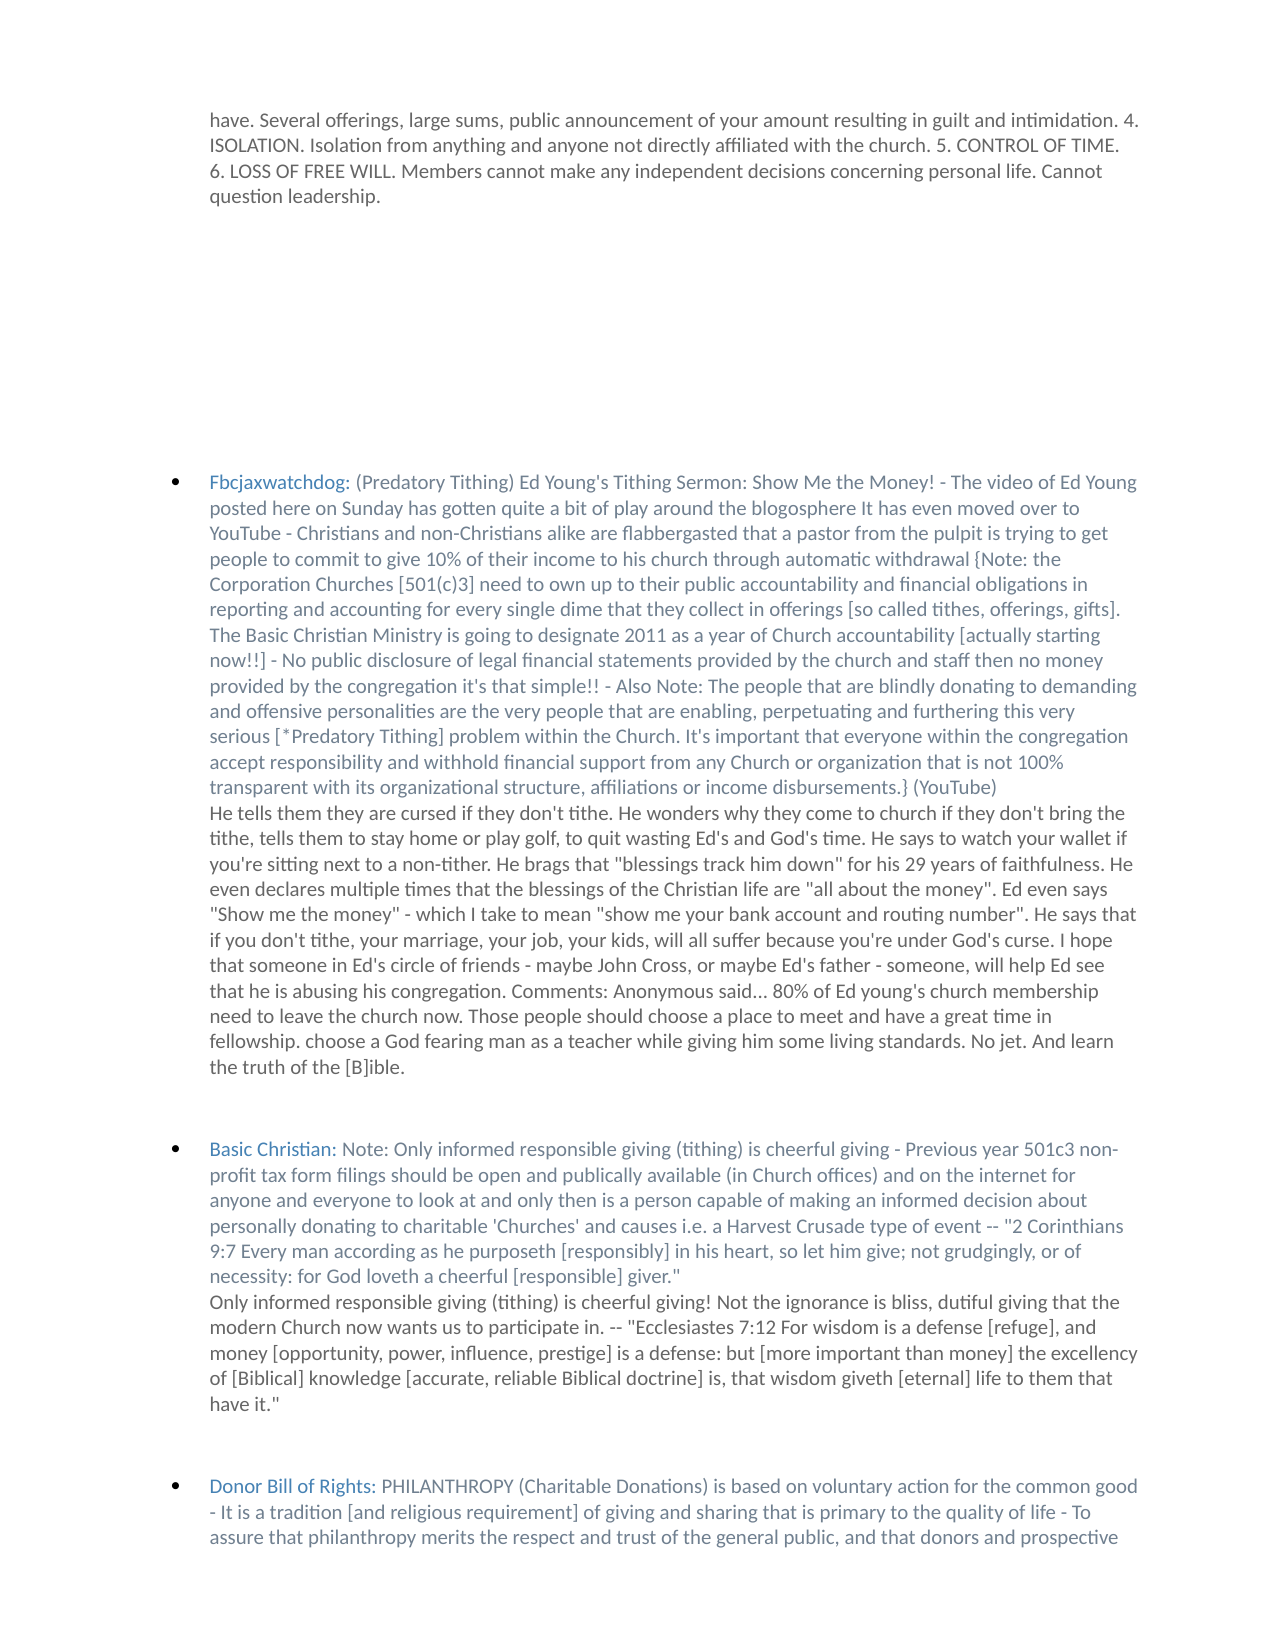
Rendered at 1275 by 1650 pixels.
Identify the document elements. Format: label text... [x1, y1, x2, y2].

table_cell Bible Verse: Matthew 24:45-51 Who then is a faithful and wise servant, whom his Lord (Jesus) hath made ruler over His household [fellowship], to give them meat [sound doctrine Bible study] in due season? Blessed is that servant, whom his Lord when He cometh shall find so doing. {The complete Bible is available at ChristianFaithDownloads.com} Matthew 24:45-51 Who then is a faithful and wise servant, whom his Lord (Jesus) hath made ruler over His household, to give them meat [sound doctrine Bible study] in due season? Blessed is that servant, whom his Lord when He cometh shall find so doing. Verily I say unto you, That He shall make him [faithful servant] ruler over all His goods. But and if that evil servant shall say in his heart, My Lord delayeth His coming; And shall begin to smite his fellowservants, and to eat and drink with the drunken; The Lord of that servant shall come in a day when he looketh not for Him, and in an hour that he is not aware of, And shall cut him asunder, and appoint him his portion with the hypocrites: there shall be weeping and gnashing of teeth. -- Matthew 13:41-43 The Son of Man (Jesus) shall send forth His [Holy] Angels, and they shall gather out of His Kingdom all things that offend, and them which do iniquity; And shall cast them into a furnace of fire: there shall be wailing and gnashing of teeth. Then shall the righteous shine forth as the sun in the Kingdom of their Father. Who hath [Spiritual] ears to hear, let him hear. -- Holy Bible [article link] The New Testament concept of Fellowship financial openness and accountability -- "John 15:14-16 Ye are My friends, if ye do whatsoever I (Jesus) command you. **Henceforth I call you not servants (lit. slaves); for the servant (slave) knoweth not what his Lord doeth: ***but I have called you friends (lit. brotherly love); for all things that I have heard of My Father I have made known [openness] unto you. ... that [with brotherly love and openness] whatsoever ye shall ask [i.e. Moses in the Tabernacle (Tent) of the Congregation speaking to God - Numbers 7:89] of the Father in My name, He may give it you." John 15:11-27 These things have I (Jesus) spoken unto you, that My joy might remain in you, and that your joy might be full. This is My Commandment, That ye love one another, as I have loved you. Greater love hath no man than this, that a man lay down his life for his friends. Ye are my friends, *if ye do whatsoever I command you. Henceforth I call you not servants; for the servant knoweth not what his Lord doeth: but I have called you friends; for all things that I have heard of my Father I have made known unto you. Ye have not chosen Me, but ***I have chosen you, and ordained you, that ye should go and bring forth fruit, and that your fruit should remain: that [with brotherly love and openness] whatsoever ye shall ask [i.e. Moses in the Tabernacle (Tent) of the Congregation speaking to God - Numbers 7:89] of the Father in My name, He may give it you. These things I command you, that ye love one another. If the world hate you, ye know that it hated Me before it hated you. If ye were of the world, the world would love his own: but because ye are not of the world, but I have chosen you out of the world, therefore the world hateth you. Remember the word that I said unto you, The servant is not greater than his Lord. If they have persecuted Me, they will also persecute you; if they have kept My saying, they will keep yours also. But all these things will they do unto you for My name's sake, because they know not Him (Father) that sent Me (Jesus). If I had not come and spoken unto them, they had not had sin: but now they have no cloke [covering] for their sin. He that hateth Me hateth My Father also. If I had not done among them the works which none other man did, they had not had sin [of open rebellion]: but now have they both seen and hated both Me and My Father. But this cometh to pass, that the Word might be fulfilled that is written in their law, They [sinners] hated Me without a cause. But when the Comforter (Holy Spirit) is come [Pentecost], whom I will send unto you from the Father, even the Spirit of Truth, which proceedeth from the Father, He (Holy Spirit) shall testify of Me (Jesus): And ye (Apostles) also shall bear witness, because ye have been with Me from the beginning. [article link] The Old Testament concept of Congregation financial openness and accountability - Moses publically reported the gifting, finances and tithes given and offered to his congregation --"Numbers 7:89 **And [after public openness and accountability] when Moses was gone into the Tabernacle [Tent] of the Congregation to speak with Him [God], then he heard the voice of One speaking unto him from off the mercy seat that was upon the Ark of Testimony, from between the two cherubims: and he spake unto Him." Example: Numbers 7:10-89 And the princes offered for dedicating of the altar in the day that it was anointed, even the princes offered their offering before the altar. And the LORD said unto Moses, They shall offer their offering, each prince on his day, for the dedicating of the altar. And he that offered his offering the first day was Nahshon the son of Amminadab, of the tribe of Judah: And his offering was one silver charger [a serving tray], the weight thereof was an hundred and thirty shekels, one silver bowl of seventy shekels, after the shekel of the sanctuary; both of them were full of fine flour mingled with oil for a meat offering: One spoon of ten shekels of gold, full of incense: One young bullock, one ram, one lamb of the first year, for a burnt offering: One kid of the goats for a sin offering: And for a sacrifice of peace offerings, two oxen, five rams, five he goats, five lambs of the first year: this was the offering of Nahshon the son of Amminadab. On the second day Nethaneel the son of Zuar, prince of Issachar, did offer: He offered for his offering one silver charger [a serving tray], the weight whereof was an hundred and thirty shekels, one silver bowl of seventy shekels, after the shekel of the sanctuary; both of them full of fine flour mingled with oil for a meat offering: One spoon of gold of ten shekels, full of incense: One young bullock, one ram, one lamb of the first year, for a burnt offering: One kid of the goats for a sin offering: And for a sacrifice of peace offerings, two oxen, five rams, five he goats, five lambs of the first year: this was the offering of Nethaneel the son of Zuar. On the third day ... And all the oxen for the sacrifice of the peace offerings were twenty and four bullocks, the rams sixty, the he goats sixty, the lambs of the first year sixty. This was the dedication of the altar, after that it was anointed. **And [after public openness and accountability] when Moses was gone into the Tabernacle [Tent] of the Congregation to speak with Him [God], then he heard the voice of One speaking unto him from off the mercy seat that was upon the Ark of Testimony, from between the two cherubims: and he spake unto Him. [article link] FBCJaxWatchDog: Evangelical Council of Financial Accountability (ECFA) Webinar - "Unleash a Generosity Surge at Your Church" - This webinar will encourage generosity in your church as we review the results from the State of the Plate and the View from the Pew surveys {Note: We as Christians can't do much about the level of greed, abuse and corruption at the U.N. but we can certainly still do something about it in our local Churches. If the Church is not 100% Transparent with their financial statements [readily assessable legal - tax documents] then don't donate or donate only a minimal amount. We all have to take part in reducing the greed and corruption within the current Christian Church system, it is at the point that if we don't take a stand against it we are becoming a part of the problem! - Also Note: the ECFA is seemingly a very unaccountable and suspect [red flag] organization itself. The ECFA though pretending to provide financial oversight for Churches and Ministries refuses to make their own financial statements publically available. Any Church or organization that is ECFA affiliated should be immediately removed from being considered a good, accountable, responsible, viable or safe place for our hard earned donations. - It's not too much to ask any Church or fellowship to display their financial [tax filings] documents and statements, in fact, it's a minimum that an honest and open Church or Ministry must do!} The same group that Senator Grassley is hoping will encourage churches to be more financially transparent and thus avoid federal legislation in the area of religious organization fund raising - is actually hosting a webinar to help churches squeeze more money out of their people. And their logo has a pastor's head overlay-ed on top of a pile of money. I'm sure Grassley is going to love that! It would have been better to have him with a fist full of cash in his hand! Who has ECFA hired for their webinar? Why none other than "bestselling generosity author" Brian Kluth, also described as "one of the world's leading authorities on charitable giving and generosity". Experts in generosity? Can't we just call it what it is: "fund raiser". We've had people for decades know how to "raise funds", but in the church that wouldn't go over well, so we call them "generosity consultants". Click here to see Brian Kluth's "Maximum Generosity" website where churches can buy his resources on how to get your people to be more generous. Can't be too much longer and we'll see informercials on this. If we have "generosity experts" marketing their wares to pastors, how long before the SBC seminaries start pumping out PhD's in "generosity"? Shouldn't every mega church have a PhD in "generosity", aka "fund raising"? Look below at the blurbs from the ECFA website and blast email - while the speaker isn't using Alec Baldwin's "AIDA" approach, it is awfully close: the five I's: Instruct, Inspire, Influence, Involve, and Ignite! And of course, he'll explain three things you can do, pastor, to increase giving 10% in the next 12 months. -- Here's a strategy: how about preach the gospel, convert the lost, and then just let the Holy Spirit grow your church and let them give according to New Testament standards? Nope, the gospel and Jesus aren't good enough anymore. We need more. We need to pay generosity consultants to tell our pastors how to tell us how to give more money and stop being stingy. -- Preach Jesus, love people, teach people to love Jesus, and see what happens. [article link] Looming [U.N.] Financial Crisis Forces U.N. to Mull Less-Than-Radical Cutbacks - The government of Britain was the first to deliver that message last month, when its ministry for international development announced it would cut off four minor U.N. organizations entirely from funding at the end of next year, and put others on warning that they would face the same fate if they did not improve performance - Other generous U.N. funders, like Norway, have started financial reviews that could lead to similar results One country that has not yet taken the austerity approach is the U.S., which provides at least $6.4 billion for the U.N., according to U.S. government compilations. What most of the suggestions sent to the Nairobi meeting reveal is that despite years of a widely-touted effort to "deliver as one" united organization in its humanitarian and other efforts, the U.N. is still a widely disparate array of uncoordinated bureaucracies, ranging from such giants as the United Nations Development Program (UNDP) and the World Food Program, to such relative backwaters as the International Labor Organization and the International Maritime Organization. ... They also call for "intensification of audits of operations at country, regional and global level," which would reinforce "the sense of fiscal discipline, responsibility and cost consciousness." The suggestion does not note, though another systemwide U.N. study does, that U.N. auditors are already over-stretched, under-qualified for their work, and often impeded and ignored by their bosses. None of the ideas presented to the Nairobi meeting included a drastic change in the ramshackle way the U.N. system itself has grown in the past six decades. Notably, nothing in the suggestions addresses the inefficiency of having 28 international funds, agencies, programs, regulatory agencies and other major global bureaucracies in the first place, many with overlapping and competing mandates for their activities, especially in such rapidly expanding areas as environmentalism. Changes in that overall bureaucratic challenge likely are beyond the pay-grades of even the top-most U.N. executives -- not to mention, perhaps that the changes might not be in their personal or bureaucratic interest. [article link] CNN: NATO takes command in Libya - U.S. officials, opposition warn Libya could get bloodier - CIA operatives have been in Libya working with [Al-Qaeda backed?] rebel leaders to try to reverse gains by loyalist forces, a U.S. intelligence source said {Note: these stunning Middle-East developments and the UN response and involvement could be no less than the disintegration of the UN as a viable organization. Only days before the Libya crisis began England was in the process of reducing their funding commitment to the UN. The UN response to Libya has been disastrous, when Libya a UN member Nation asked for impartial observers the UN responded with one of the most outrageous military assaults in modern history by delivering untold death and destruction upon the tiny UN Nation of Libya. Biased UN decisions and actions that can only ultimately in all likelihood result in the withdrawal of reasonable (UN) member Nations particularly the Middle-East Nations.} Tripoli, Libya (CNN) -- From the halls of Congress to the shell-pocked streets of Libyan cities, intertwined themes rang clear Thursday: Leader Moammar Gadhafi is determined to prevail, and the opposition needs more training and allied airstrikes to have a chance. ... The United States, insisting it is now fulfilling more of a support role in the coalition, shifted in that direction as NATO took sole command of air operations in Libya. The ferocity of this month's fighting and Gadhafi's advantage in firepower was clearly evident in Misrata, which has seen snipers, significant casualties and destruction. ... The CIA has had a presence in Libya for some time, a U.S. official told CNN earlier this month. "The intelligence community is aggressively pursuing information on the ground," the official said. The CIA sent additional personnel to Libya to augment officers on the ground after the anti-government protests erupted, the official said, without giving details. ... NATO emphasized Thursday that the U.N. resolution authorizing action in Libya precludes "occupation forces." NATO Adm. Giampaolo Di Paola, chairman of the NATO Military Committee, indicated that the presence of foreign intelligence personnel does not violate U.N. Security Council 1973, which authorized action in Libya. The term "occupation forces" has "a quite clear meaning," he said at a news conference in Brussels, adding that NATO receives and uses intelligence from allies and does not judge the sources. The NATO mission, called Operation Unified Protector, includes an arms embargo, a no-fly zone, and "actions to protect civilians and civilian centers," NATO said Thursday. It follows U.N. Security Council Resolution 1973, allowing member states to take all necessary measures -- "while excluding a foreign occupation force of any form" -- to protect civilians under the threat of attack in Libya. [article link] Heartlight.org: The Authority of Reality "Draw nigh to God, and He will draw nigh to you" (James 4:8) - from My Utmost for His Highest, by Oswald Chambers It is essential to give people a chance of acting on the truth of God. The responsibility must be left with the individual, you cannot act for him, it must be his own deliberate act, but the evangelical message ought always to lead a man to act. The paralysis of refusing to act leaves a man exactly where he was before; when once he acts, he is never the same. It is the foolishness of it that stands in the way of hundreds who have been convicted by the Spirit of God. Immediately I precipitate myself over into an act, that second I live; all the rest is existence. The moments when I truly live are the moments when I act with my whole will. Never allow a truth of God that is brought home to your soul to pass without acting on it, not necessarily physically, but in will. ... We have to go clean over on some word of our redeeming Lord and transact business with Him. His word "come" means "transact." "Come unto Me." The last thing we do is to come; but everyone who does come knows that that second the supernatural rush of the life of God invades him instantly. The dominating power of the world, the flesh and the devil is paralysed, not by your act, but because your act has linked you on to God and His redemptive power. Minister or Sinister? Pimppreacher via Apostasywatch: How to know when your Church has become a cult - Everything is about CONTROL - The main tools used to control members are INTIMIDATION and MANIPULATION - *The intimidation and manipulation are very subtle and disguised with a false sense of love and concern - It's all a strategic COURTSHIP RUNNING GAME The Cult [suspect Church] will have a team of people (we will call them the GAMERS) who are assigned to COURT you (THE PROSPECT) [for their gain - power, prestige, finances, etc]. The courtship begins with COMMUNICATION. Good communication starts with paying attention to what is said. The Gamer will ask strategic questions about the PROSPECT, their family and their life. Once they hear something they can identify with the prospect (YOU) they will begin telling the prospect how wonderful the church is (disclaimer: they will always say "we're not a perfect church, but we love God and our Pastor loves the people of God, we are a loving church"). -- The Gamer will tell a story about how they were so lost, broke down, and hurt BUT because of this ministry they were able to get their lives together and they don't know where they would be without this ministry (*not GOD, but the ministry) this will of course include many examples of how the Cult Pastor is very sincere and loving. This call will conclude with an invitation (FIRST DATE). This first date may be an invitation to come to the midweek service, a fellowship, or next Sunday's service and the prospect is told to ask for the Gamer as soon as they come through the door so the two of them can sit together. The members are moved by what they HEAR they are compelled to say YES TO THE FIRST DATE. ... PROPHET OR PROFIT? In treating the members as children they are taught to NEVER speak against the leader. If fact, any questioning of the ministry teachings, any criticism, any independent thinking is considered a form of rebellion. "Touch not my anointed and do my prophet no harm" I Chron. 16:22. There will be a strong emphasis on authority, unquestioning obedience and submission. Members become afraid to say anything, even if they know something is wrong because speaking against what they KNOW to be wrong is speaking against the "Pastor" and it's a SIN. They are convinced that if the Pastor is wrong - God will get him and when the "wrong' is continued they assume the Pastor was right. And if anyone is ever so bold to speak against the leader they are ostracized by the entire church. Yes, this "loving" church will turn their back on you. -- SiGNS TO LOOK FOR: 1. LOST OF IDIVIDUALITY. You are no longer a creative, independent thinking individual. Everyone must speak the SAME thing.say what the leader says at all times.any other opinion is going against God. 2. LOST OF RELATIONSHIP WITH OTHERS. Relationship with friends, relatives, and children - ANY NON-MEMBER is severed. - RELATIONSHIP IS BASED ON MEMBERSHIP 3. EXCESSIVE GIVING. Extreme pressure to give all you have. Several offerings, large sums, public announcement of your amount resulting in guilt and intimidation. 4. ISOLATION. Isolation from anything and anyone not directly affiliated with the church. 5. CONTROL OF TIME. 6. LOSS OF FREE WILL. Members cannot make any independent decisions concerning personal life. Cannot question leadership. Fbcjaxwatchdog: (Predatory Tithing) Ed Young's Tithing Sermon: Show Me the Money! - The video of Ed Young posted here on Sunday has gotten quite a bit of play around the blogosphere It has even moved over to YouTube - Christians and non-Christians alike are flabbergasted that a pastor from the pulpit is trying to get people to commit to give 10% of their income to his church through automatic withdrawal {Note: the Corporation Churches [501(c)3] need to own up to their public accountability and financial obligations in reporting and accounting for every single dime that they collect in offerings [so called tithes, offerings, gifts]. The Basic Christian Ministry is going to designate 2011 as a year of Church accountability [actually starting now!!] - No public disclosure of legal financial statements provided by the church and staff then no money provided by the congregation it's that simple!! - Also Note: The people that are blindly donating to demanding and offensive personalities are the very people that are enabling, perpetuating and furthering this very serious [*Predatory Tithing] problem within the Church. It's important that everyone within the congregation accept responsibility and withhold financial support from any Church or organization that is not 100% transparent with its organizational structure, affiliations or income disbursements.} (YouTube) He tells them they are cursed if they don't tithe. He wonders why they come to church if they don't bring the tithe, tells them to stay home or play golf, to quit wasting Ed's and God's time. He says to watch your wallet if you're sitting next to a non-tither. He brags that "blessings track him down" for his 29 years of faithfulness. He even declares multiple times that the blessings of the Christian life are "all about the money". Ed even says "Show me the money" - which I take to mean "show me your bank account and routing number". He says that if you don't tithe, your marriage, your job, your kids, will all suffer because you're under God's curse. I hope that someone in Ed's circle of friends - maybe John Cross, or maybe Ed's father - someone, will help Ed see that he is abusing his congregation. Comments: Anonymous said... 80% of Ed young's church membership need to leave the church now. Those people should choose a place to meet and have a great time in fellowship. choose a God fearing man as a teacher while giving him some living standards. No jet. And learn the truth of the [B]ible. Basic Christian: Note: Only informed responsible giving (tithing) is cheerful giving - Previous year 501c3 non-profit tax form filings should be open and publically available (in Church offices) and on the internet for anyone and everyone to look at and only then is a person capable of making an informed decision about personally donating to charitable 'Churches' and causes i.e. a Harvest Crusade type of event -- "2 Corinthians 9:7 Every man according as he purposeth [responsibly] in his heart, so let him give; not grudgingly, or of necessity: for God loveth a cheerful [responsible] giver." Only informed responsible giving (tithing) is cheerful giving! Not the ignorance is bliss, dutiful giving that the modern Church now wants us to participate in. -- "Ecclesiastes 7:12 For wisdom is a defense [refuge], and money [opportunity, power, influence, prestige] is a defense: but [more important than money] the excellency of [Biblical] knowledge [accurate, reliable Biblical doctrine] is, that wisdom giveth [eternal] life to them that have it." Donor Bill of Rights: PHILANTHROPY (Charitable Donations) is based on voluntary action for the common good - It is a tradition [and religious requirement] of giving and sharing that is primary to the quality of life - To assure that philanthropy merits the respect and trust of the general public, and that donors and prospective donors can have full confidence in the not-for-profit organizations and causes they are asked to support, we declare that all donors have these rights: I. To be informed of the organization's mission, of the way the organization intends to use donated resources, and of its capacity to use donations effectively for their intended purposes - II. To be informed of the identity of those serving on the organization's governing board, and to expect the board to exercise prudent judgment in its stewardship responsibilities - III. **To have access to the organization's most recent financial statements - IV. To be assured their gifts will be used for the purposes for which they were given I. To be informed of the organization's mission, of the way the organization intends to use donated resources, and of its capacity to use donations effectively for their intended purposes. II. To be informed of the identity of those serving on the organization's governing board, and to expect the board to exercise prudent judgment in its stewardship responsibilities. III. To have access to the organization's most recent financial statements. IV. To be assured their gifts will be used for the purposes for which they were given. V. To receive appropriate acknowledgement and recognition. VI. To be assured that information about their donations is handled with respect and with confidentiality to the extent provided by law. VII. To expect that all relationships with individuals representing organizations of interest to the donor will be professional in nature. VIII. To be informed whether those seeking donations are volunteers, employees of the organization or hired solicitors. IX. To have the opportunity for their names to be deleted from mailing lists that an organization may intend to share. X To feel free to ask questions when making a donation and to receive prompt, truthful and forthright answers. Questions: Ask a Nonprofit (Church - Crusade - Conference - etc.) *Before Investing in [or contributing to] it - 3. What are your annual goals, needs, and results? How do they compare to similar organizations in your community? - 6. How well have you utilized your funding? Describe how efficiently you have fulfilled your goals of recent years in relationship to the amount of funds you have raised Thinking of donating to a nonprofit? Here are some suggested questions to ask nonprofit organizations before investing in them. The answers can help you determine which charities to give to and evaluate the performance of the philanthropies you already support. 1. How are you collaborating with similar organizations on a local, regional, or national level? 2. What are the main obstacles that inhibit the fulfillment of your mission? How are you planning to overcome them? 3. What are your annual goals, needs, and results? How do they compare to similar organizations in your community? 4. How much turnover have you experienced of employees and board members in the last two years {and how many related family members are employed and in what places within the organization}? 5. To what degree have you attracted new people {non-family members} and new ideas to your organization and board? 6. *How well have you utilized your funding? Describe how efficiently you have fulfilled your goals of recent years in relationship to the amount of funds you have raised. 7. Most for-profit organizations have recently restructured themselves in recent years to become more efficient and productive. How, if at all, are you considering (or have you implemented) some version of this approach? 8. How efficiently is your organization run? To what degree have you assigned day-to-day management responsibilities to a tightly run executive committee instead of relying upon your full board? 9. Who are your main competitors and how do your results in recent years compare to theirs? Tips for Choosing a Charity: A Donor's 9-Step Guide to Giving Wisely - Avoid charities that won't share information or pressure you - Reputable nonprofits: Will discuss their programs and finances - [they] Don't use pressure tactics - Are willing to send you literature about their work or direct you to a Web site - Will take "no" for an answer - Trust your instincts: If you still have doubts about a charity, don't contribute to it - Instead, find another nonprofit that does the same kind of work and with which you feel comfortable, then make your donation Tips for Choosing a Charity: A Donor's 9-Step Guide to Giving Wisely - Here are GuideStar's tips for donors who want to give with their heads as well as their hearts. Researching Charities Clarify your values. Do this before you open your checkbook, volunteer your time, or look at that letter from a charity. Identify your preferences. Ask yourself: "What is important to me?" The environment? Education? Hunger? Animal welfare? Helping sick children? Where should the charity do its work-in your neighborhood, region, the nation, or internationally? Ask yourself if you want to support a large or small charity, a new or an old one. Search the GuideStar database to find charities that meet your criteria. Focus on the mission. Look at each charity's description in the GuideStar search results, on its Web site, or in its literature. Find the nonprofits that fit best with your values. Eliminate organizations that don't meet your criteria. Now you're ready to look more closely at these organizations. Evaluating Charities Get the cold, hard facts. A reputable organization will: Define its mission and programs clearly. Have measurable goals. Use concrete criteria to describe its achievements. Compare apples to apples. Be sure to compare charities that do the same kind of work, especially if you're looking at their finances. The type of work a charity does can affect its operating costs dramatically. Avoid charities that won't share information or pressure you. Reputable nonprofits: Will discuss their programs and finances. Don't use pressure tactics. Are willing to send you literature about their work or direct you to a Web site. Will take "no" for an answer. Trust your instincts. If you still have doubts about a charity, don't contribute to it. Instead, find another nonprofit that does the same kind of work and with which you feel comfortable, then make your donation. Fbcjaxwatchdog: Update: Predatory Preaching - Why So Much Angst About Anonymous Critics? {Note: I was listening to this [terrible outburst] again this morning [and again I'm very disheartened to have to listen to it - such an obvious wolf in sheep's clothing speaking from behind the pulpit]. I was left wondering why does this pastor only rail against anonymous criticism, if he were to be consistent wouldn't he be equally offended by anonymous donors as well. If the modern church leadership [and I use that term lightly] is going to take such a self-imposed righteous stand against anonymous criticism then equally they need to reject all anonymous donations as being equally "pathetic" and from "narcissistic zeros" and for the record, whoever made that anonymous comment, he or she was very smart to make it anonymously. It seems that some leaders- pastors want info in order to use it [seriously] in [Satanic] curse rituals against the person that is trying to help the Church move forward in a godly way. So yes, be very careful about letting your name, as a helpful person or as a critic get in the hands of some of these pastors where once they have an identity they can go to work behind the scenes [demonically casting spells and socially casting dispersions] making life very difficult for anyone they desire to do harm to.} (Audio) I recently came across the audio excerpt below from Matt Chandler, where he absolutely blasts people who would dare send him anonymous, critical emails. He angrily calls them several choice names like "pathetic" and "narcissistic zeros". I came across this audio clip at Dr. Alvin Reid's blog site, as he included Chandler's clip with his blog post here entitled "Dealing with Critics". You really have to listen to this. It gives I think a glimpse into just how much disdain there is for anonymous emailers and bloggers critical of the Southern Baptist power structure. It is my view, based on my experience as a formerly anonymous blogger, that Chandler's disdain for anonymous critics is shared by many of our Southern Baptist leaders. After all, Alvin Reid posts it for his readers (many of whom are our future pastors!), presumably as an example of how to view those who dare to criticize anonymously. Emerging Church DVD: Extremely Important Viewing!!! Part 8 - Dialectic Deception - [To Download Click the Share Button] (Online Video) Emerging Church DVD (Online) This two hour and forty-five minute DVD takes a hard look into the beliefs and practices of what has become one of the most dangerous deceptions assaulting God's people today - The Emergent Church. - Part 8: Sandy Simpson speaks on: Methods used by false teachers to deceive God's people. Calvary Chapel Abuse blog "Those (pastors) who sin are to be rebuked publicly, so that the others may take warning" (1 Timothy 5) - Is Roger Oakland right about Calvary Chapel? - Roger Oakland [UnderstandTheTimes.org] has been an outspoken critic, as has Deborah Dombrowski of Lighthouse Trails Research [LighthouseTrailsResearch.com/blog] and many others regarding End Times Apostasy and Ecumenicism of Calvary Chapel Comments: #11 * The pastor has real accountability that doesn't require his [approval] to submit to it while he's in sin. * Elders would actually be able to hold the pastor accountable, without his being able to fire them first. * Elders would not be chosen by the pastor, so he can "stack the deck" and/or choose "yes" men. * Same goes for the financial board. * The financial books are [to be] open for people to look at and ask questions without any retribution or removal ... oh, and they actually get real answers. * The Moses Model [Calvary Chapel of Costa Mesa] leadership [model] would be removed. * Actual pastoring of the flock, i.e. visit the sick, help the orphans & widows, model servant leadership. * Not overworking leadership (6 1/2 days per week @ 50 to 80 hours). * Pastor doesn't underpay leaders with the excuse, "Where God guides, he provides." * Pastor doesn't overpay himself, comparing to a CEO's pay. (Pay includes: ALL the perks, wife's pay, vacations, meals, gas, cars, housing, clothing allowance, gym memberships, etc….) * Pastors & leaders understand that Matthew 18 applies to them, too. * Pastor understands that he is not more anointed than the attenders, not more special, and doesn't have God's ear more than the rest of the Christians. * Pastor is not a narcissist. * The leaders surrounding the Pastor are not "yes" men. * The church [voters] would have membership, ensuring accountability for the pastor and [oversight in the] use of money. * Pastors/elders/leaders actually biblically qualify to be in the position. * Pastors/elders/leaders are actually removed when they no longer qualify. Show me a CC church [any Church/Fellowship] that has any of these and I'm interested to know more. [article link] Breaking News!! Calvary Chapel Abuse blog - "You can't handle the Truth!" Another peak behind the Curtain - My "meeting" with [Pastor] Chuck Smith - {Note: as the Calvary Chapel denomination enters disintegration mode right before our very eyes [Pastor Chuck Smith has apparently just divested himself of all authority and oversight among ALL Affiliated Calvary Chapels associated with Calvary Chapel of Costa Mesa] -- any current Calvary Chapel or any Church or Fellowship can use the Basic Christian Ministry Material (BasicChristian.org). Instead of calling your Church a Calvary Chapel avoid the turmoil that is happening there and be prepared to preach a peaceful Gospel of Jesus Christ. Disassociate with CCCM and drop the vaguely pseudo CC Dove and instead while you decide what you want to do put a B in front of your CC and become a "Basic Christian Church" BCC or a "Basic Christian Chapel" BCC instead of a Calvary Chapel CC and use the Three Cross Logo of Basic Christian as a new Church/Chapel Logo. Welcome! Now move on to being a BCC and preaching a trusted Gospel to the world.} I'm obviously disappointed that I didn't hear from Chuck Smith or his attorney, Janet Carter, yesterday regarding the Bob Grenier situation (though I emailed and left a message asking what the verdict was). ... The meeting quickly turns to "what do you mean you can't yank Bob's dove [Calvary Chapel Affiliation]?" We then argue about Affiliation. Chuck takes the position that he "can't" yank doves or Dis-Affiliate anyone and that **he doesn't even know there is "Affiliation" or an "Affiliation Agreement." I tell him I have a copy of one. He says he'd like to see it, that he has no knowledge of one, etc. I ask Dave Rolph the same thing. Dave says he has no idea what I'm talking about, this [Calvary Chapel] "Affiliation" thing. I tell them they're both lying through their teeth, but I get it, we're going to play the Lawyer Game. ... During the course of the "Affiliation" argument, I brought up the fact that Calvary Chapel owns the licensing rights to the Dove Logo and name Calvary Chapel. This was denied flatly. I then argued from the Absurd to make a point. I asked Chuck and his attorney if I could open up a Calvary Chapel Costa Mesa II right across the street and use the same Dove Logo and if they'd have a problem with that. They said, "No." Basically, they said the only thing that could or would stop me was the State of California if it infringed on DBA/corporate name entity stuff, that basically, Calvary Chapel doesn't have any licensing or enforcement of licensing. ... It was now crystal clear that this was a Hill Chuck would die on. He doesn't want to hand over Agency and/or Implied Agency to Kosnoff and lose the lawsuit he's in. He'll lie or spin (and justify it, I believe he sincerely thinks he's righteous in doing so to protect "the Lord's Work" at CCCM) to not lay down in that suit and potentially others. Chuck is very intelligent and his lawyers are very intelligent. Chuck should've listened to Jeff Dorman many years ago when he was warned about going half-way with this pseudo-Denomination Light "Affiliation" and now "Fellowship" thingy, but again, it is what it is. Chuck did take the warning, though, to change it from "Affiliation" to "Fellowship" as "Affiliation" has a legal connotation that screams Agency…so at least he did that some years back (though many Calvary Chapel Pastors still claim they are "Affiliated", etc). ... My position was that Bob Grenier called Chuck "his Pastor"…from the pulpit, on his website, in his book. Chuck said clearly that he "wasn't" Bob's pastor. I said, "Well, that would be news to Bob." I told Chuck, whether he liked it or not, he was Bob Grenier's "pastor" and had a Scriptural obligation to deal with him per 1 Timothy 5:19-22. -- Comments: #2 I have a profound disagreement with Chuck and CC that he has zero responsibility or obligation in these matters (and many other matters) and my position is that the CC church-goer at large is being misinformed (some would call it lied to) or given the wrong impresseion etc about what the Calvary Chapel Costa Mesa, CCOF, Calvary Chapel and "Affiliation" and/or "Fellowship" situation really is. [article link] Alpha & Omega Ministries Apologetics Blog - I have been downright encouraged to note the response that has appeared to the amazing statements of James McDonald of "Vertical Church" wherein he basically throws Nicene orthodoxy under the proverbial bus - Now I know that "emergent" folks have an odd relationship with history---they love to drag stuff out of history, without its attendant context, as if it is "new" but when it comes to accepting that [we] stand on the shoulders of giants and that there are things that have simply been settled in the past, they rebel and want to put everything "back on the table" -- {Note: The Jerusalem Creed [1st Church Council about 49 A.D. in Jerusalem] has 4 Cornerstones the fourth one being not to offend traditional Jews. The Church Creeds [Jerusalem, Nicene, etc.] are important and relevant to all of Christianity. Since one of the Cornerstones of the 1st Church Council is to support Jews and Traditional Judaism it is an original and longstanding tenant that true Christianity acknowledges its debt and emergence from (God ordained) Mosaic Judaism. "Acts 1:20-21 [The Jerusalem Creed - 1st Church Council about 49 A.D. in Jerusalem] But that we [Apostles] write unto them [Gentile Christians], (1.) that they abstain from [occult] pollutions of idols, (2.) and from [immorality] fornication, (3.) and from things [cruelty] strangled, (4.) and from [Levitical] blood. **For Moses of old time hath [traditional Jews] in every city them that preach him (Moses), being read in the synagogues every Sabbath day."} But even more importantly than the tweaking of Modalism so that it gets a place at the table is the attitude McDonald has displayed toward the Nicene definition. He says he does not trace his beliefs to credal statements. Really? If by that he means creeds are always subject to the higher authority of Scripture, of course. But this is where you fall off the other side of the narrow path and rather than believing in sola scriptura, you end up with something much less, and in fact, much different. Nicea's authority comes from its fidelity to Scripture. It does not stand alone as a new revelation, and it survived simply because it is, despite all the arguments to the contrary, the consistent, harmonious testimony of divine writ. To throw its authority into the dustbin of history in the service of some kind of "emergent" attitude is not only to display an astoundingly arrogant hubris, it is to show deep disrespect to those who fought, and some who died, in defense of its truth. And for what? For some kind of post-modern feel-goodism that cannot even recognize modalism when it is standing right in front of you. A truly educational example of just how far the emergent movement is willing to go in pursuit of its ultimately destructive goals. -- Recently Jamin Hubner has raised issues relating to a simple question: is the modern secular state of Israel religiously and theologically significant? Is it "Israel" as in the Israel of Scripture, or Romans 11? And if it is not, is it open to criticism? He is concerned about the strength of the movement, mainly amongst American evangelicals, that has granted to Israel not only a theological position it does not actually hold, but which precludes even the slightest mention of criticism of a secular state. Now, I am not going to re-hash everything here, but he has even been accused of being a "shill for Hamas" due to sources he has cited and issues he has raised (which seems to me to provide strong evidence of the need to raise such issues and challenge the knee-jerk reactions of many in the Evangelical community as a whole). While he has sought fair and non-emotional responses to questions he has raised, his requests have, in the main, fallen upon deaf ears, for I see no evidence that his critics really want to have a give-and-take. [article link] Comming Soon!! Common Christian Community CCC CommonChristianCommunity.com and Common Christian Faith CCF CommonChristianFaith.com - Fellowship and Resources for a Common Christian Community - Church, Chapel, Campus -- Epistle of Jude v3 "Beloved, when I gave all diligence to write unto you of the common salvation, it was needful for me to write unto you, and exhort you that ye should earnestly contend for the faith which was once delivered unto the saints." ~ God bless everyone, David Anson Brown Coming Soon: A Resource, Information and Fellowship for Christians with a Common Salvation!! [article link] [131, 75, 1144, 1553]
